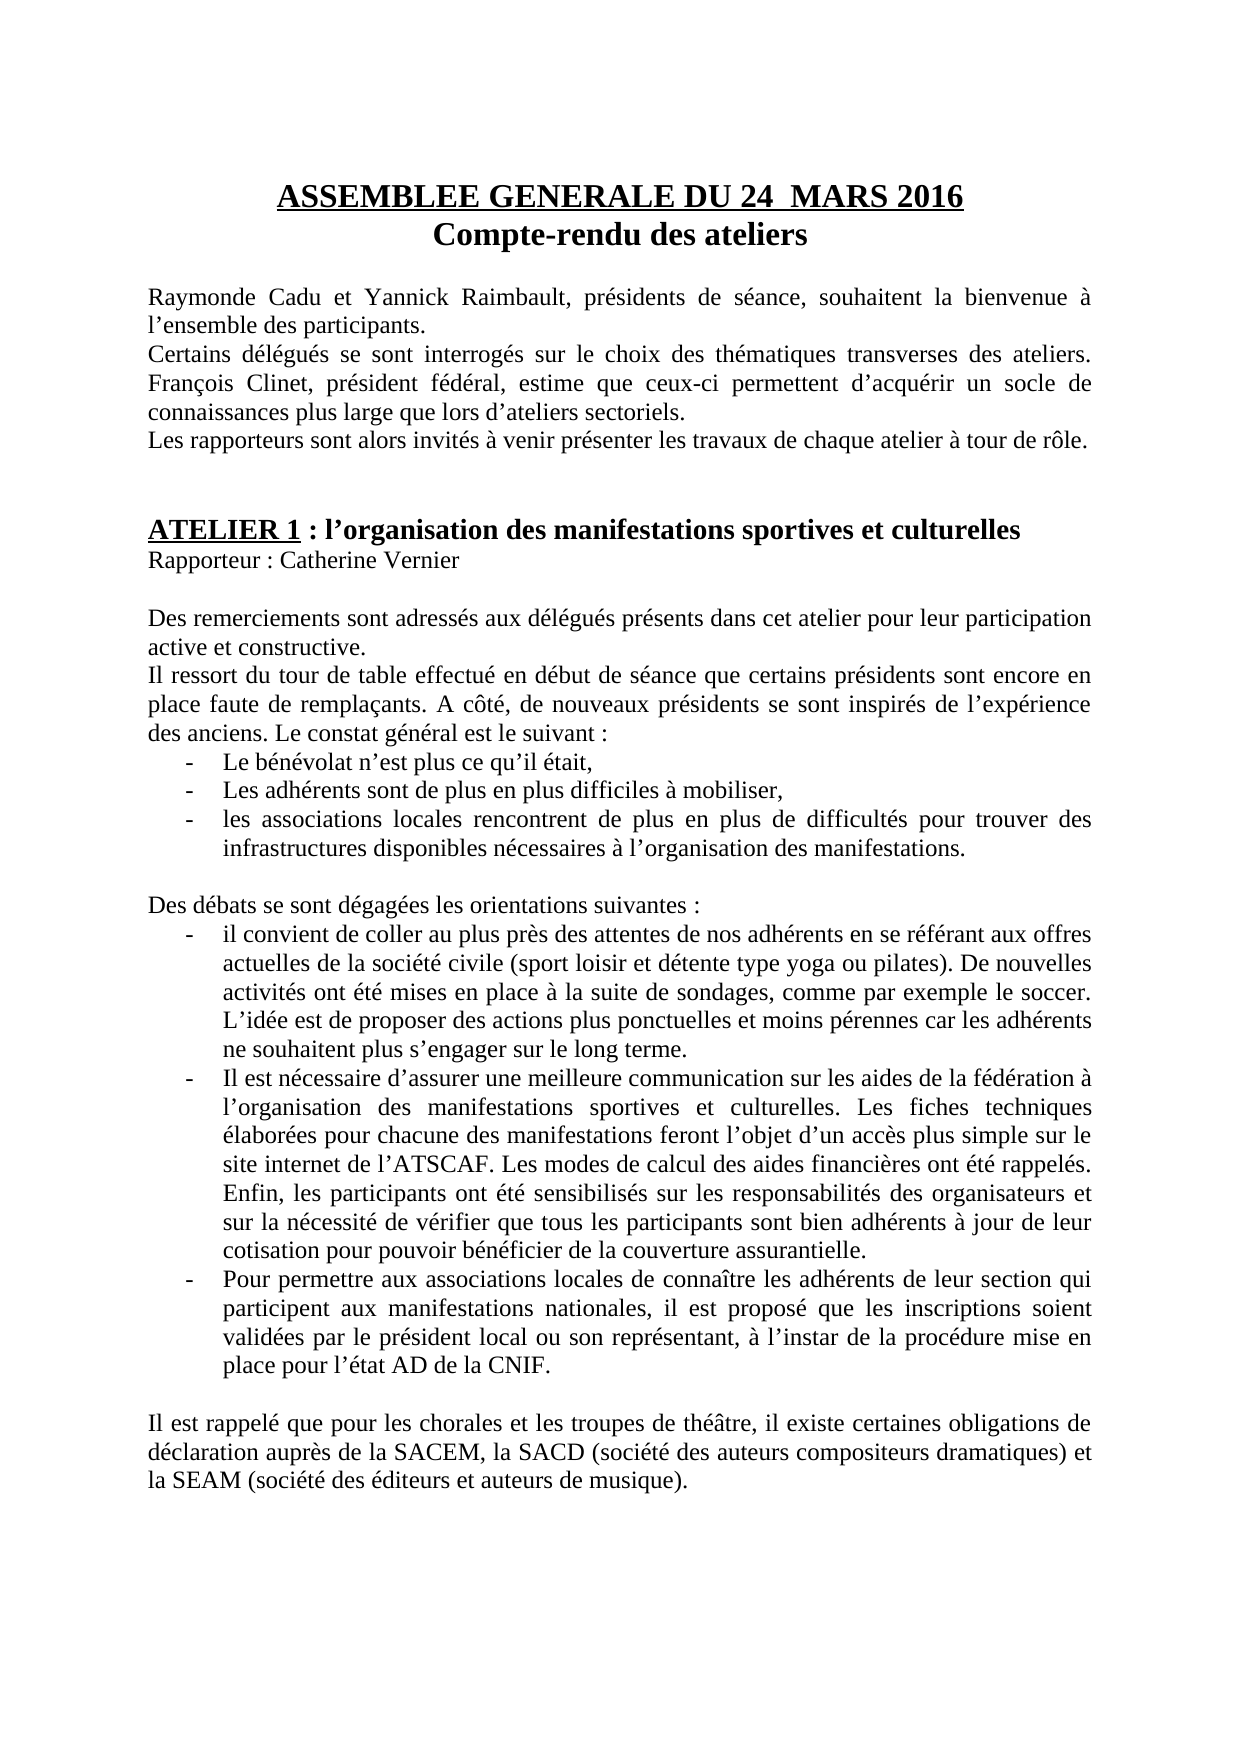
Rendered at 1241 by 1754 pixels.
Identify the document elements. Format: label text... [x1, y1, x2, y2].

text ATELIER 1 : l’organisation des manifestations sportives et culturelles [148, 512, 1093, 545]
list Les adhérents sont de plus en plus difficiles à mobiliser, [185, 775, 1093, 804]
list les associations locales rencontrent de plus en plus de difficultés pour trouver des infrastructures disponibles nécessaires à l’organisation des manifestations. [185, 804, 1093, 862]
text Les rapporteurs sont alors invités à venir présenter les travaux de chaque atelier à tour de rôle. [148, 426, 1093, 454]
text Rapporteur : Catherine Vernier [148, 545, 1093, 574]
list Il est nécessaire d’assurer une meilleure communication sur les aides de la fédération à l’organisation des manifestations sportives et culturelles. Les fiches techniques élaborées pour chacune des manifestations feront l’objet d’un accès plus simple sur le site internet de l’ATSCAF. Les modes de calcul des aides financières ont été rappelés. Enfin, les participants ont été sensibilisés sur les responsabilités des organisateurs et sur la nécessité de vérifier que tous les participants sont bien adhérents à jour de leur cotisation pour pouvoir bénéficier de la couverture assurantielle. [185, 1063, 1093, 1264]
text Il est rappelé que pour les chorales et les troupes de théâtre, il existe certaines obligations de déclaration auprès de la SACEM, la SACD (société des auteurs compositeurs dramatiques) et la SEAM (société des éditeurs et auteurs de musique). [148, 1408, 1093, 1494]
text Il ressort du tour de table effectué en début de séance que certains présidents sont encore en place faute de remplaçants. A côté, de nouveaux présidents se sont inspirés de l’expérience des anciens. Le constat général est le suivant : [148, 660, 1093, 747]
list il convient de coller au plus près des attentes de nos adhérents en se référant aux offres actuelles de la société civile (sport loisir et détente type yoga ou pilates). De nouvelles activités ont été mises en place à la suite de sondages, comme par exemple le soccer. L’idée est de proposer des actions plus ponctuelles et moins pérennes car les adhérents ne souhaitent plus s’engager sur le long terme. [185, 919, 1093, 1063]
list Le bénévolat n’est plus ce qu’il était, [185, 747, 1093, 775]
text Certains délégués se sont interrogés sur le choix des thématiques transverses des ateliers. François Clinet, président fédéral, estime que ceux-ci permettent d’acquérir un socle de connaissances plus large que lors d’ateliers sectoriels. [148, 339, 1093, 426]
text Des remerciements sont adressés aux délégués présents dans cet atelier pour leur participation active et constructive. [148, 603, 1093, 660]
text Compte-rendu des ateliers [148, 215, 1093, 253]
text Des débats se sont dégagées les orientations suivantes : [148, 890, 1093, 919]
text ASSEMBLEE GENERALE DU 24 MARS 2016 [148, 176, 1093, 215]
list Pour permettre aux associations locales de connaître les adhérents de leur section qui participent aux manifestations nationales, il est proposé que les inscriptions soient validées par le président local ou son représentant, à l’instar de la procédure mise en place pour l’état AD de la CNIF. [185, 1264, 1093, 1379]
text Raymonde Cadu et Yannick Raimbault, présidents de séance, souhaitent la bienvenue à l’ensemble des participants. [148, 282, 1093, 339]
